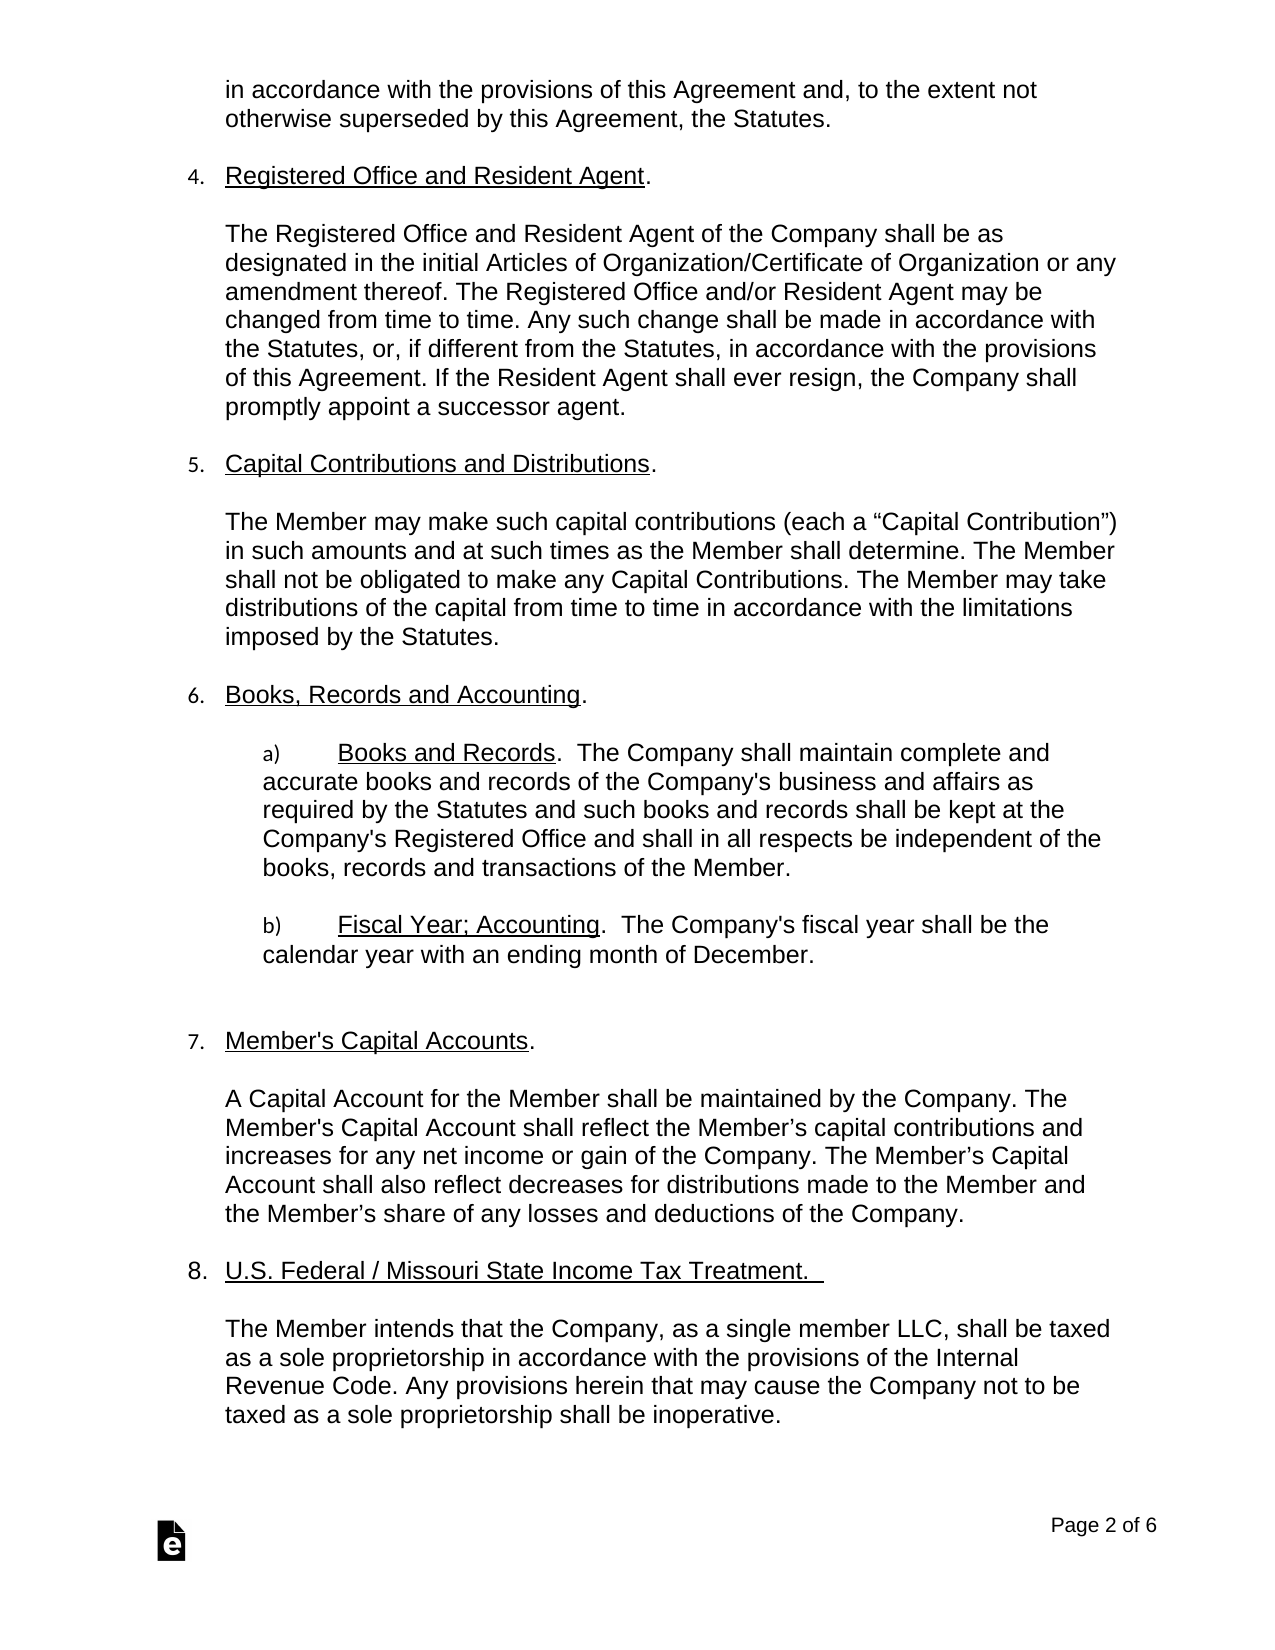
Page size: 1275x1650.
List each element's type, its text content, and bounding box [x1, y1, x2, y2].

list Books, Records and Accounting. [187, 679, 1125, 709]
text The Member intends that the Company, as a single member LLC, shall be taxed as a sole proprietorship in accordance with the provisions of the Internal Revenue Code. Any provisions herein that may cause the Company not to be taxed as a sole proprietorship shall be inoperative. [225, 1314, 1125, 1429]
list Capital Contributions and Distributions. The Member may make such capital contributions (each a “Capital Contribution”) in such amounts and at such times as the Member shall determine. The Member shall not be obligated to make any Capital Contributions. The Member may take distributions of the capital from time to time in accordance with the limitations imposed by the Statutes. [187, 449, 1125, 651]
list Member's Capital Accounts. A Capital Account for the Member shall be maintained by the Company. The Member's Capital Account shall reflect the Member’s capital contributions and increases for any net income or gain of the Company. The Member’s Capital Account shall also reflect decreases for distributions made to the Member and the Member’s share of any losses and deductions of the Company. [187, 1026, 1125, 1227]
list Fiscal Year; Accounting. The Company's fiscal year shall be the calendar year with an ending month of December. [262, 910, 1125, 968]
list Registered Office and Resident Agent. The Registered Office and Resident Agent of the Company shall be as designated in the initial Articles of Organization/Certificate of Organization or any amendment thereof. The Registered Office and/or Resident Agent may be changed from time to time. Any such change shall be made in accordance with the Statutes, or, if different from the Statutes, in accordance with the provisions of this Agreement. If the Resident Agent shall ever resign, the Company shall promptly appoint a successor agent. [187, 161, 1125, 420]
list U.S. Federal / Missouri State Income Tax Treatment. [187, 1256, 1125, 1285]
list in accordance with the provisions of this Agreement and, to the extent not otherwise superseded by this Agreement, the Statutes. [187, 75, 1125, 132]
list Books and Records. The Company shall maintain complete and accurate books and records of the Company's business and affairs as required by the Statutes and such books and records shall be kept at the Company's Registered Office and shall in all respects be independent of the books, records and transactions of the Member. [262, 737, 1125, 882]
